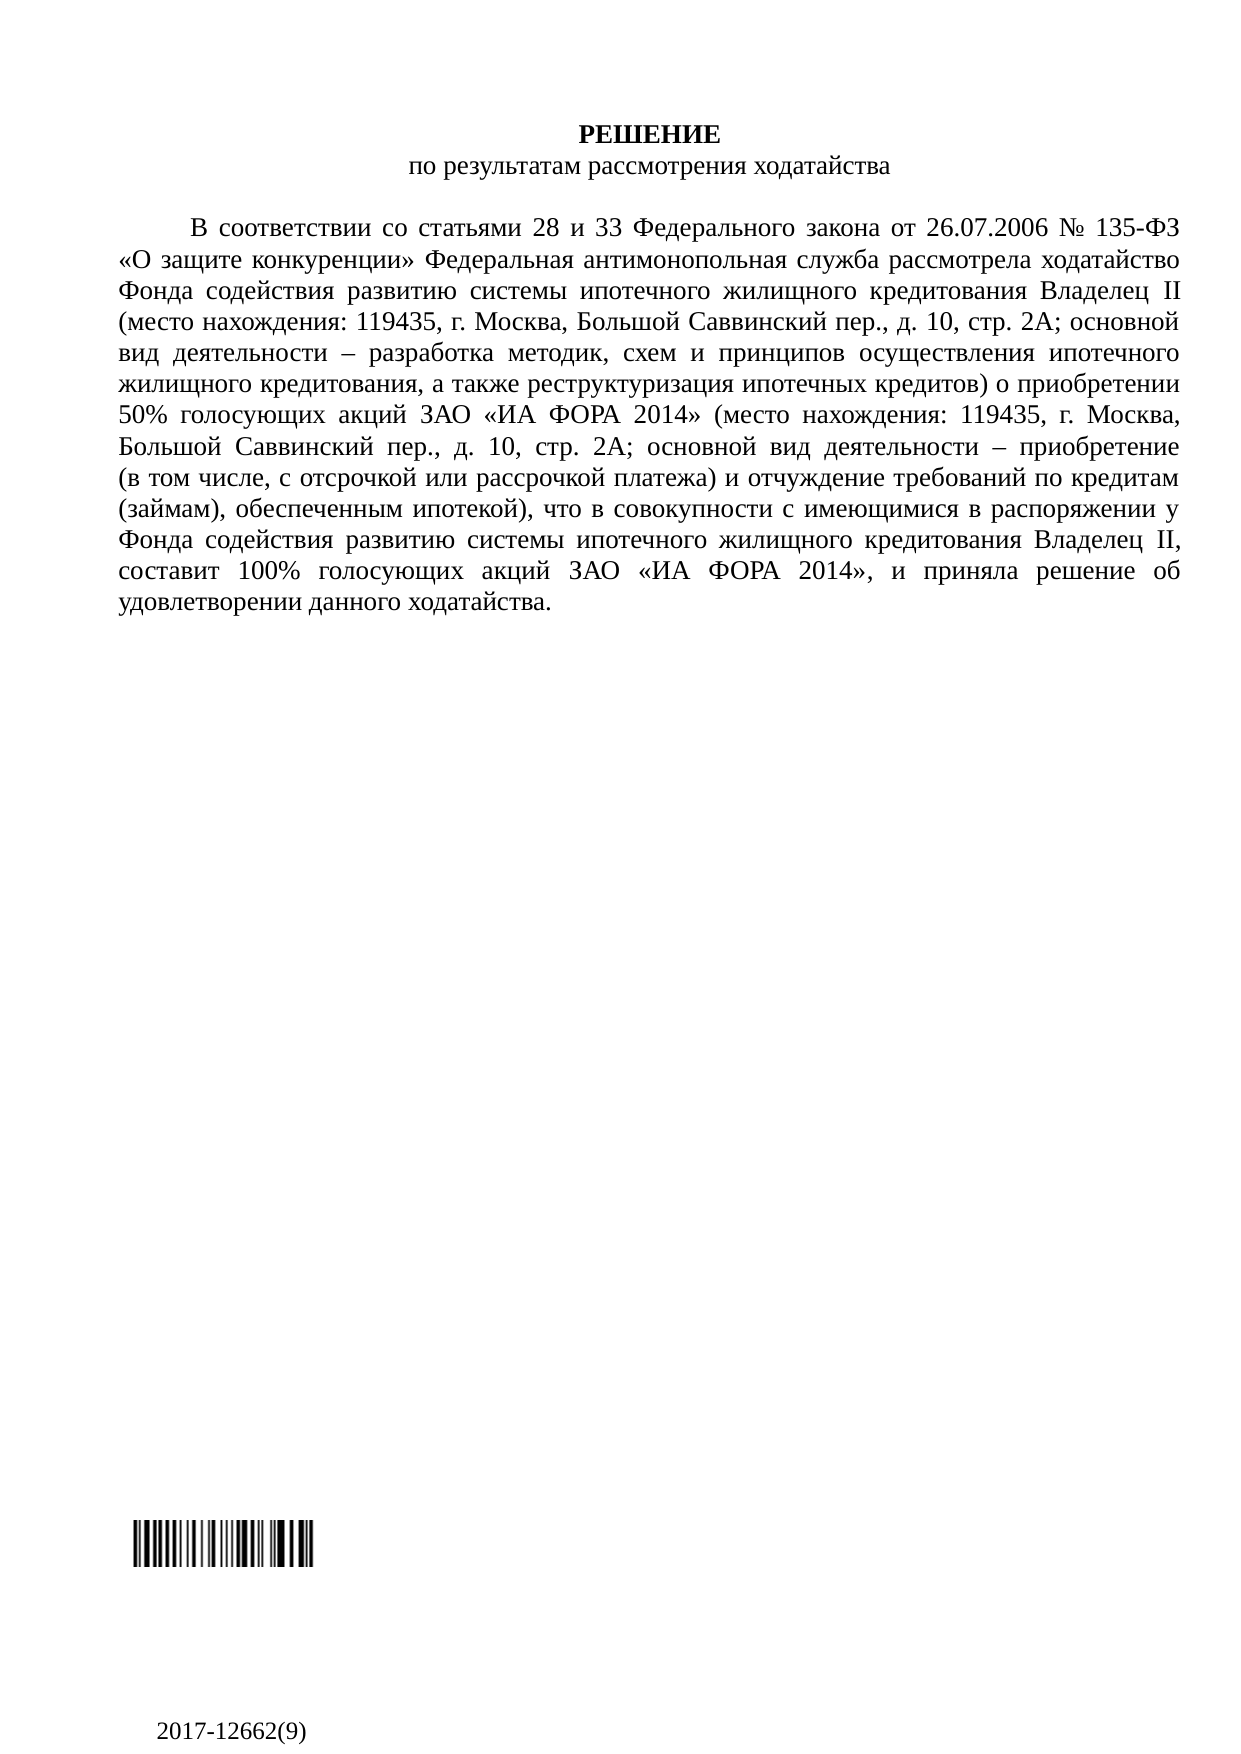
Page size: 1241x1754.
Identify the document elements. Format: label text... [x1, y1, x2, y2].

text РЕШЕНИЕ [118, 118, 1181, 149]
text В соответствии со статьями 28 и 33 Федерального закона от 26.07.2006 № 135-ФЗ «О защите конкуренции» Федеральная антимонопольная служба рассмотрела ходатайство Фонда содействия развитию системы ипотечного жилищного кредитования Владелец II (место нахождения: 119435, г. Москва, Большой Саввинский пер., д. 10, стр. 2А; основной вид деятельности – разработка методик, схем и принципов осуществления ипотечного жилищного кредитования, а также реструктуризация ипотечных кредитов) о приобретении 50% голосующих акций ЗАО «ИА ФОРА 2014» (место нахождения: 119435, г. Москва, Большой Саввинский пер., д. 10, стр. 2А; основной вид деятельности – приобретение (в том числе, с отсрочкой или рассрочкой платежа) и отчуждение требований по кредитам (займам), обеспеченным ипотекой), что в совокупности с имеющимися в распоряжении у Фонда содействия развитию системы ипотечного жилищного кредитования Владелец II, составит 100% голосующих акций ЗАО «ИА ФОРА 2014», и приняла решение об удовлетворении данного ходатайства. [118, 212, 1181, 616]
text по результатам рассмотрения ходатайства [118, 149, 1181, 180]
picture [118, 1520, 331, 1567]
